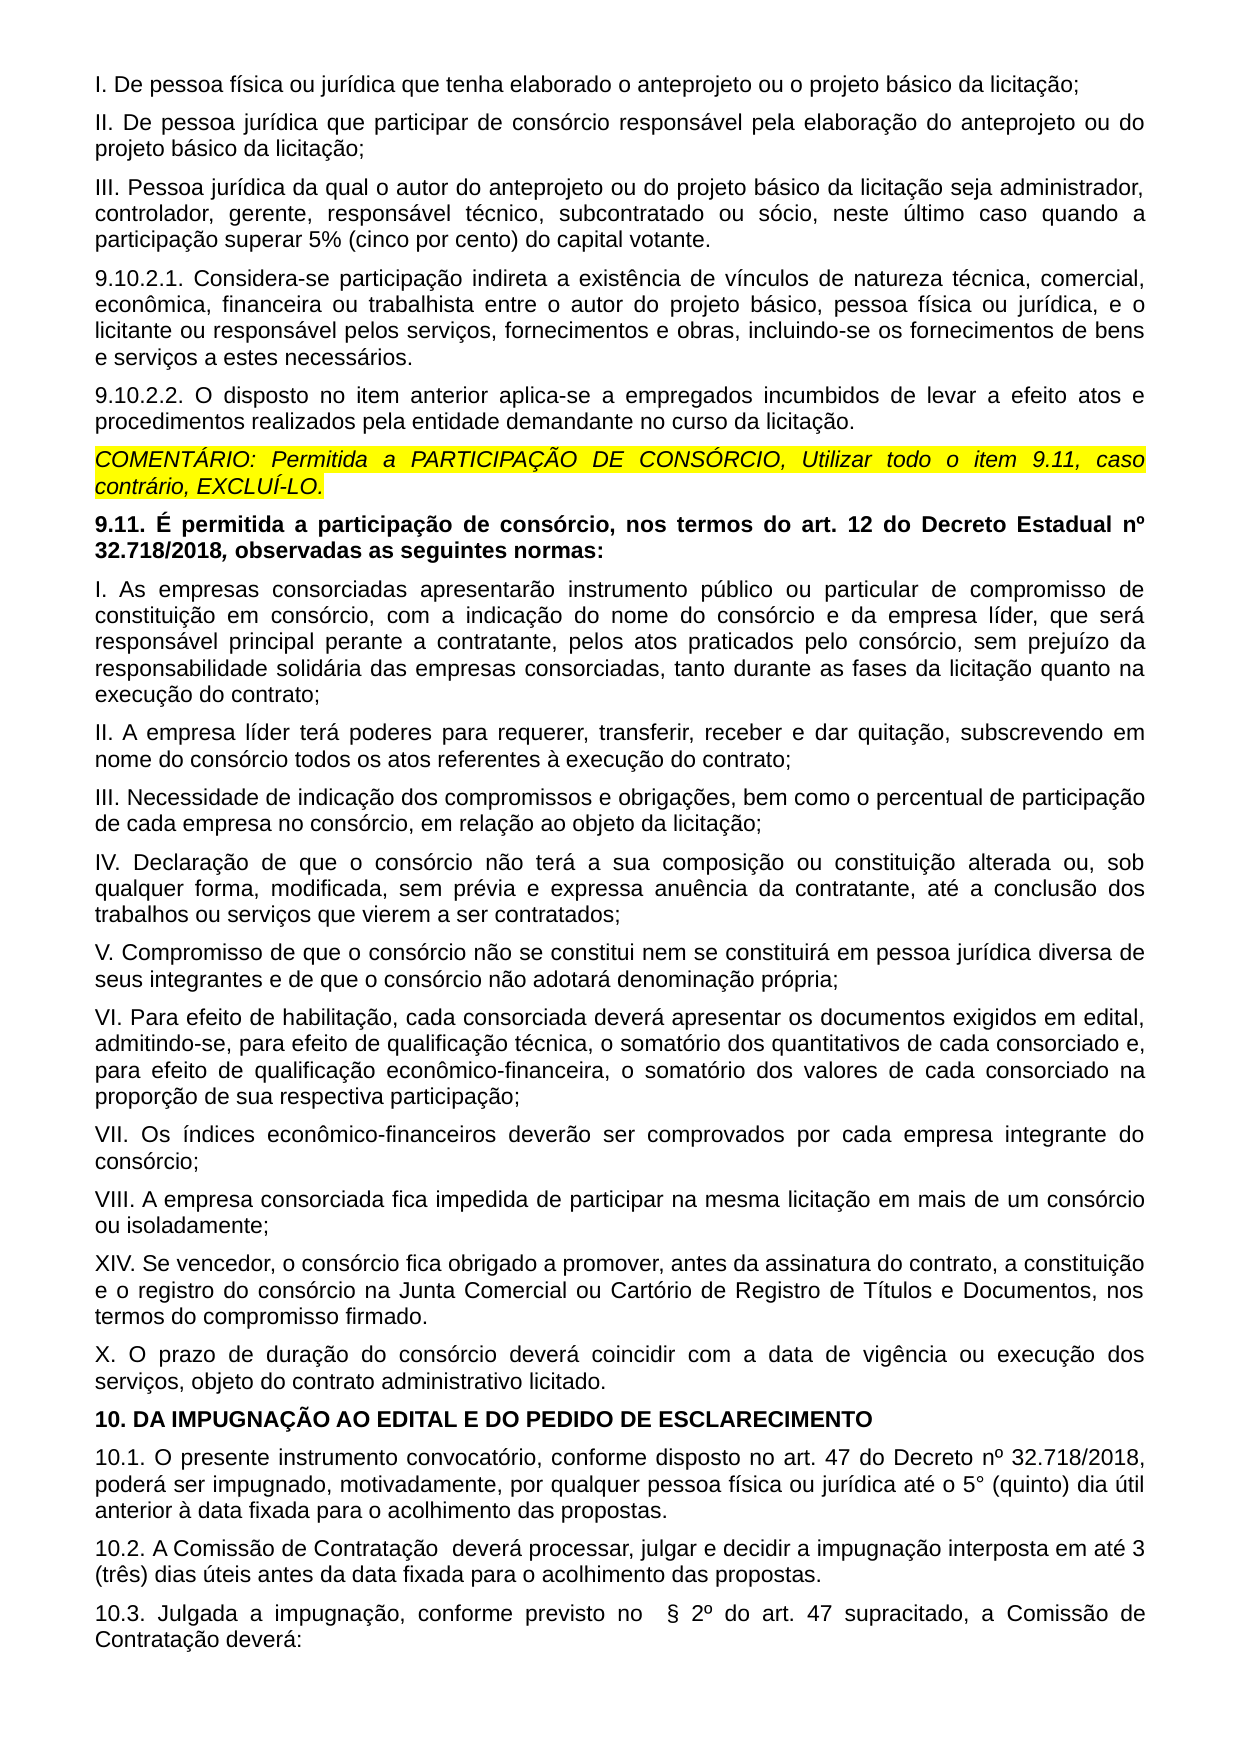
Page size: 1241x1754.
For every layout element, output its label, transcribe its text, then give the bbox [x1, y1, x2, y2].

text VII. Os índices econômico-financeiros deverão ser comprovados por cada empresa integrante do consórcio; [94, 1121, 1146, 1174]
text II. De pessoa jurídica que participar de consórcio responsável pela elaboração do anteprojeto ou do projeto básico da licitação; [94, 109, 1146, 162]
text II. A empresa líder terá poderes para requerer, transferir, receber e dar quitação, subscrevendo em nome do consórcio todos os atos referentes à execução do contrato; [94, 719, 1146, 772]
text 9.10.2.2. O disposto no item anterior aplica-se a empregados incumbidos de levar a efeito atos e procedimentos realizados pela entidade demandante no curso da licitação. [94, 382, 1146, 434]
text 10. DA IMPUGNAÇÃO AO EDITAL E DO PEDIDO DE ESCLARECIMENTO [94, 1406, 1146, 1432]
text COMENTÁRIO: Permitida a PARTICIPAÇÃO DE CONSÓRCIO, Utilizar todo o item 9.11, caso contrário, EXCLUÍ-LO. [94, 446, 1146, 499]
text IV. Declaração de que o consórcio não terá a sua composição ou constituição alterada ou, sob qualquer forma, modificada, sem prévia e expressa anuência da contratante, até a conclusão dos trabalhos ou serviços que vierem a ser contratados; [94, 848, 1146, 927]
text V. Compromisso de que o consórcio não se constitui nem se constituirá em pessoa jurídica diversa de seus integrantes e de que o consórcio não adotará denominação própria; [94, 939, 1146, 992]
text VI. Para efeito de habilitação, cada consorciada deverá apresentar os documentos exigidos em edital, admitindo-se, para efeito de qualificação técnica, o somatório dos quantitativos de cada consorciado e, para efeito de qualificação econômico-financeira, o somatório dos valores de cada consorciado na proporção de sua respectiva participação; [94, 1004, 1146, 1109]
text 10.2. A Comissão de Contratação deverá processar, julgar e decidir a impugnação interposta em até 3 (três) dias úteis antes da data fixada para o acolhimento das propostas. [94, 1535, 1146, 1588]
text III. Pessoa jurídica da qual o autor do anteprojeto ou do projeto básico da licitação seja administrador, controlador, gerente, responsável técnico, subcontratado ou sócio, neste último caso quando a participação superar 5% (cinco por cento) do capital votante. [94, 174, 1146, 253]
text I. As empresas consorciadas apresentarão instrumento público ou particular de compromisso de constituição em consórcio, com a indicação do nome do consórcio e da empresa líder, que será responsável principal perante a contratante, pelos atos praticados pelo consórcio, sem prejuízo da responsabilidade solidária das empresas consorciadas, tanto durante as fases da licitação quanto na execução do contrato; [94, 576, 1146, 707]
text VIII. A empresa consorciada fica impedida de participar na mesma licitação em mais de um consórcio ou isoladamente; [94, 1186, 1146, 1238]
text 9.11. É permitida a participação de consórcio, nos termos do art. 12 do Decreto Estadual nº 32.718/2018, observadas as seguintes normas: [94, 511, 1146, 564]
text 10.1. O presente instrumento convocatório, conforme disposto no art. 47 do Decreto nº 32.718/2018, poderá ser impugnado, motivadamente, por qualquer pessoa física ou jurídica até o 5° (quinto) dia útil anterior à data fixada para o acolhimento das propostas. [94, 1444, 1146, 1523]
text III. Necessidade de indicação dos compromissos e obrigações, bem como o percentual de participação de cada empresa no consórcio, em relação ao objeto da licitação; [94, 784, 1146, 837]
text X. O prazo de duração do consórcio deverá coincidir com a data de vigência ou execução dos serviços, objeto do contrato administrativo licitado. [94, 1341, 1146, 1394]
text XIV. Se vencedor, o consórcio fica obrigado a promover, antes da assinatura do contrato, a constituição e o registro do consórcio na Junta Comercial ou Cartório de Registro de Títulos e Documentos, nos termos do compromisso firmado. [94, 1250, 1146, 1329]
text 10.3. Julgada a impugnação, conforme previsto no § 2º do art. 47 supracitado, a Comissão de Contratação deverá: [94, 1600, 1146, 1652]
text 9.10.2.1. Considera-se participação indireta a existência de vínculos de natureza técnica, comercial, econômica, financeira ou trabalhista entre o autor do projeto básico, pessoa física ou jurídica, e o licitante ou responsável pelos serviços, fornecimentos e obras, incluindo-se os fornecimentos de bens e serviços a estes necessários. [94, 264, 1146, 370]
text I. De pessoa física ou jurídica que tenha elaborado o anteprojeto ou o projeto básico da licitação; [94, 71, 1146, 97]
